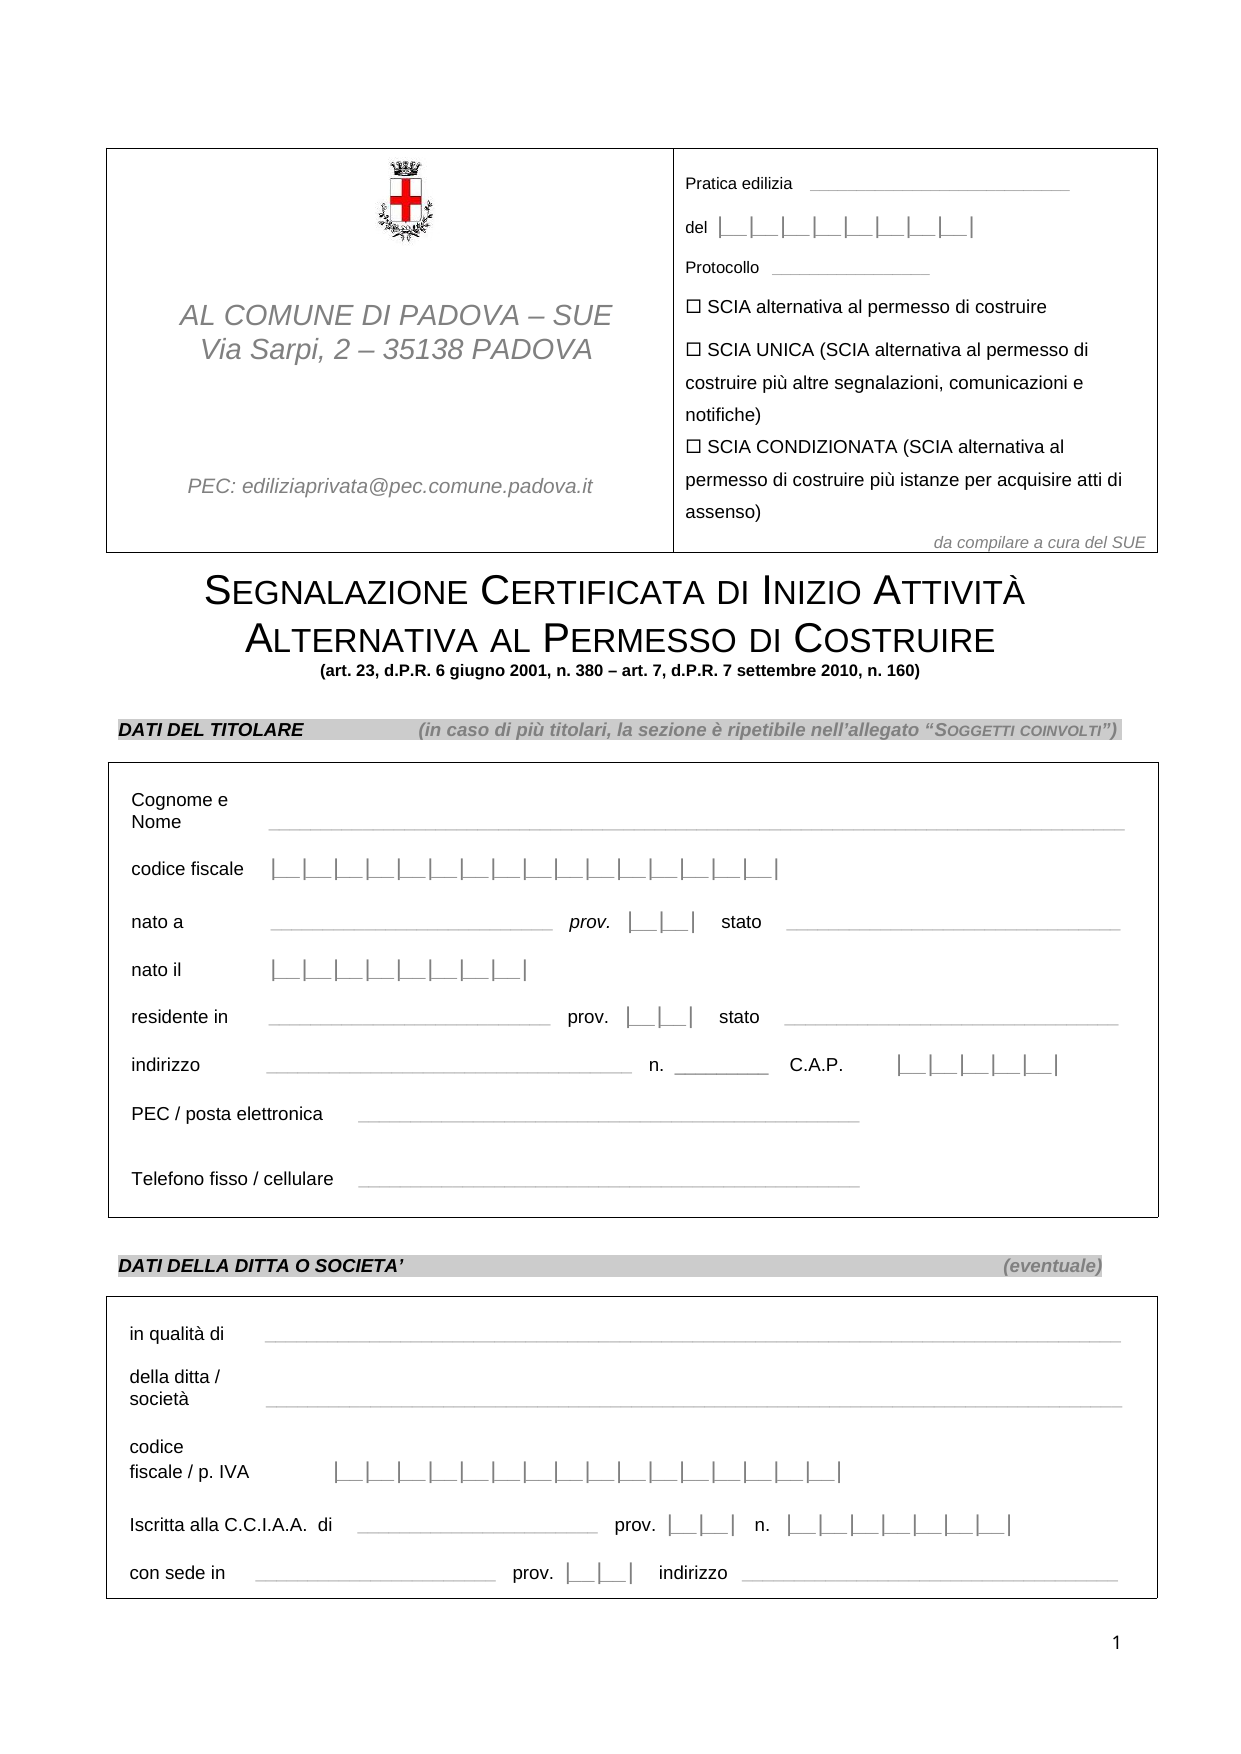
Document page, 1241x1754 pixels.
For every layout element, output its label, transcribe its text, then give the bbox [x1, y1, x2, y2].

table_header Cognome e Nome __________________________________________________________________________________ codice fiscale |__|__|__|__|__|__|__|__|__|__|__|__|__|__|__|__| nato a ___________________________ prov. |__|__| stato ________________________________ nato il |__|__|__|__|__|__|__|__| residente in ___________________________ prov. |__|__| stato ________________________________ indirizzo ___________________________________ n. _________ C.A.P. |__|__|__|__|__| PEC / posta elettronica ________________________________________________ Telefono fisso / cellulare ________________________________________________ [109, 763, 1158, 1217]
table_cell AL COMUNE DI PADOVA – SUE Via Sarpi, 2 – 35138 PADOVA [119, 259, 673, 418]
table_cell [107, 259, 119, 418]
text DATI DEL TITOLARE (in caso di più titolari, la sezione è ripetibile nell’allegato “Soggetti coinvolti”) [118, 719, 1122, 740]
table_header [107, 149, 673, 259]
table_cell PEC: ediliziaprivata@pec.comune.padova.it [107, 418, 673, 552]
text (art. 23, d.P.R. 6 giugno 2001, n. 380 – art. 7, d.P.R. 7 settembre 2010, n. 160) [118, 661, 1122, 680]
subtitle Segnalazione Certificata di Inizio Attività [118, 565, 1122, 613]
text DATI DELLA DITTA O SOCIETA’ (eventuale) [118, 1255, 1122, 1277]
picture [362, 157, 452, 246]
table_header in qualità di __________________________________________________________________________________ della ditta / società __________________________________________________________________________________ codice fiscale / p. IVA |__|__|__|__|__|__|__|__|__|__|__|__|__|__|__|__| Iscritta alla C.C.I.A.A. di _______________________ prov. |__|__| n. |__|__|__|__|__|__|__| con sede in _______________________ prov. |__|__| indirizzo ____________________________________ [107, 1297, 1157, 1597]
subtitle Alternativa al Permesso di Costruire [118, 613, 1122, 661]
table_header Pratica edilizia ____________________________ del |__|__|__|__|__|__|__|__| Protocollo _________________  SCIA alternativa al permesso di costruire  SCIA UNICA (SCIA alternativa al permesso di costruire più altre segnalazioni, comunicazioni e notifiche)  SCIA CONDIZIONATA (SCIA alternativa al permesso di costruire più istanze per acquisire atti di assenso) da compilare a cura del SUE [674, 149, 1157, 552]
